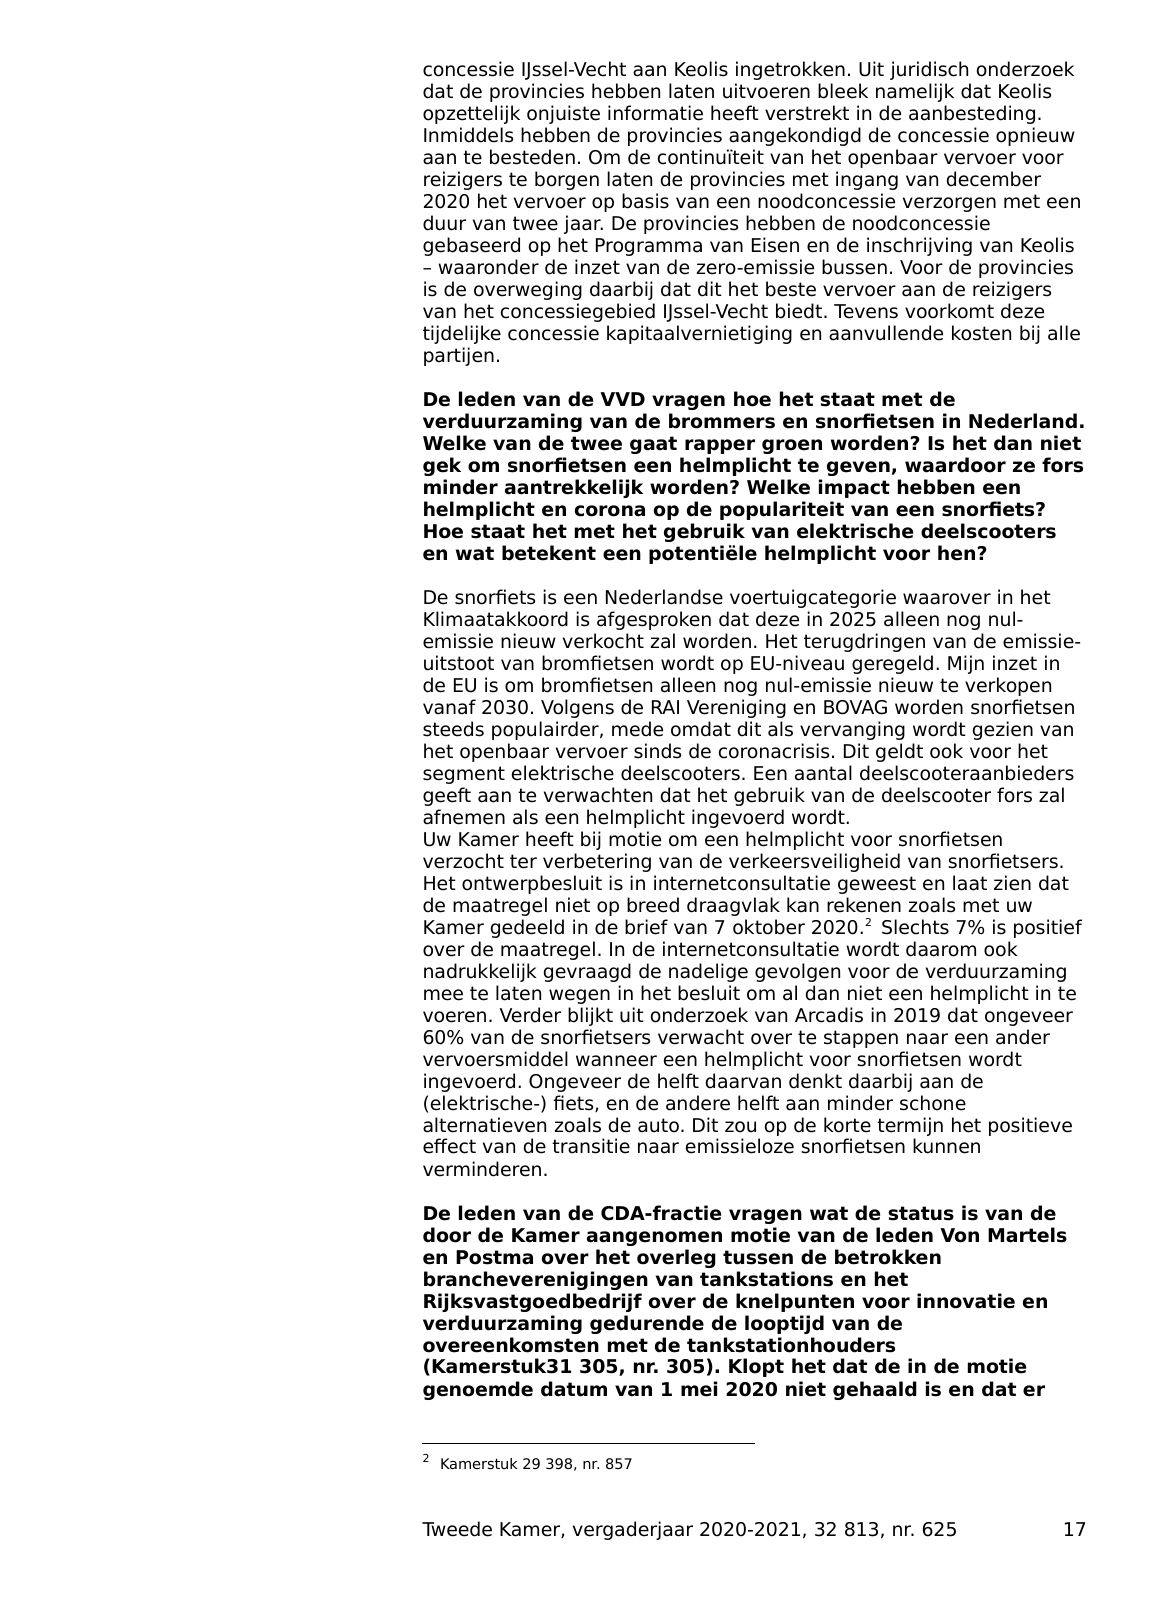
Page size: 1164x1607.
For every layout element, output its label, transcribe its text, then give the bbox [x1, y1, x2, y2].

text De snorfiets is een Nederlandse voertuigcategorie waarover in het Klimaatakkoord is afgesproken dat deze in 2025 alleen nog nul-emissie nieuw verkocht zal worden. Het terugdringen van de emissie-uitstoot van bromfietsen wordt op EU-niveau geregeld. Mijn inzet in de EU is om bromfietsen alleen nog nul-emissie nieuw te verkopen vanaf 2030. Volgens de RAI Vereniging en BOVAG worden snorfietsen steeds populairder, mede omdat dit als vervanging wordt gezien van het openbaar vervoer sinds de coronacrisis. Dit geldt ook voor het segment elektrische deelscooters. Een aantal deelscooteraanbieders geeft aan te verwachten dat het gebruik van de deelscooter fors zal afnemen als een helmplicht ingevoerd wordt. [422, 587, 1087, 829]
text Kamerstuk 29 398, nr. 857 [422, 1452, 1087, 1474]
text De leden van de VVD vragen hoe het staat met de verduurzaming van de brommers en snorfietsen in Nederland. Welke van de twee gaat rapper groen worden? Is het dan niet gek om snorfietsen een helmplicht te geven, waardoor ze fors minder aantrekkelijk worden? Welke impact hebben een helmplicht en corona op de populariteit van een snorfiets? Hoe staat het met het gebruik van elektrische deelscooters en wat betekent een potentiële helmplicht voor hen? [422, 389, 1087, 565]
text De leden van de CDA-fractie vragen wat de status is van de door de Kamer aangenomen motie van de leden Von Martels en Postma over het overleg tussen de betrokken brancheverenigingen van tankstations en het Rijksvastgoedbedrijf over de knelpunten voor innovatie en verduurzaming gedurende de looptijd van de overeenkomsten met de tankstationhouders (Kamerstuk31 305, nr. 305). Klopt het dat de in de motie genoemde datum van 1 mei 2020 niet gehaald is en dat er [422, 1203, 1087, 1400]
text Uw Kamer heeft bij motie om een helmplicht voor snorfietsen verzocht ter verbetering van de verkeersveiligheid van snorfietsers. Het ontwerpbesluit is in internetconsultatie geweest en laat zien dat de maatregel niet op breed draagvlak kan rekenen zoals met uw Kamer gedeeld in de brief van 7 oktober 2020. Slechts 7% is positief over de maatregel. In de internetconsultatie wordt daarom ook nadrukkelijk gevraagd de nadelige gevolgen voor de verduurzaming mee te laten wegen in het besluit om al dan niet een helmplicht in te voeren. Verder blijkt uit onderzoek van Arcadis in 2019 dat ongeveer 60% van de snorfietsers verwacht over te stappen naar een ander vervoersmiddel wanneer een helmplicht voor snorfietsen wordt ingevoerd. Ongeveer de helft daarvan denkt daarbij aan de (elektrische-) fiets, en de andere helft aan minder schone alternatieven zoals de auto. Dit zou op de korte termijn het positieve effect van de transitie naar emissieloze snorfietsen kunnen verminderen. [422, 829, 1087, 1180]
text concessie IJssel-Vecht aan Keolis ingetrokken. Uit juridisch onderzoek dat de provincies hebben laten uitvoeren bleek namelijk dat Keolis opzettelijk onjuiste informatie heeft verstrekt in de aanbesteding. Inmiddels hebben de provincies aangekondigd de concessie opnieuw aan te besteden. Om de continuïteit van het openbaar vervoer voor reizigers te borgen laten de provincies met ingang van december 2020 het vervoer op basis van een noodconcessie verzorgen met een duur van twee jaar. De provincies hebben de noodconcessie gebaseerd op het Programma van Eisen en de inschrijving van Keolis – waaronder de inzet van de zero-emissie bussen. Voor de provincies is de overweging daarbij dat dit het beste vervoer aan de reizigers van het concessiegebied IJssel-Vecht biedt. Tevens voorkomt deze tijdelijke concessie kapitaalvernietiging en aanvullende kosten bij alle partijen. [422, 59, 1087, 367]
